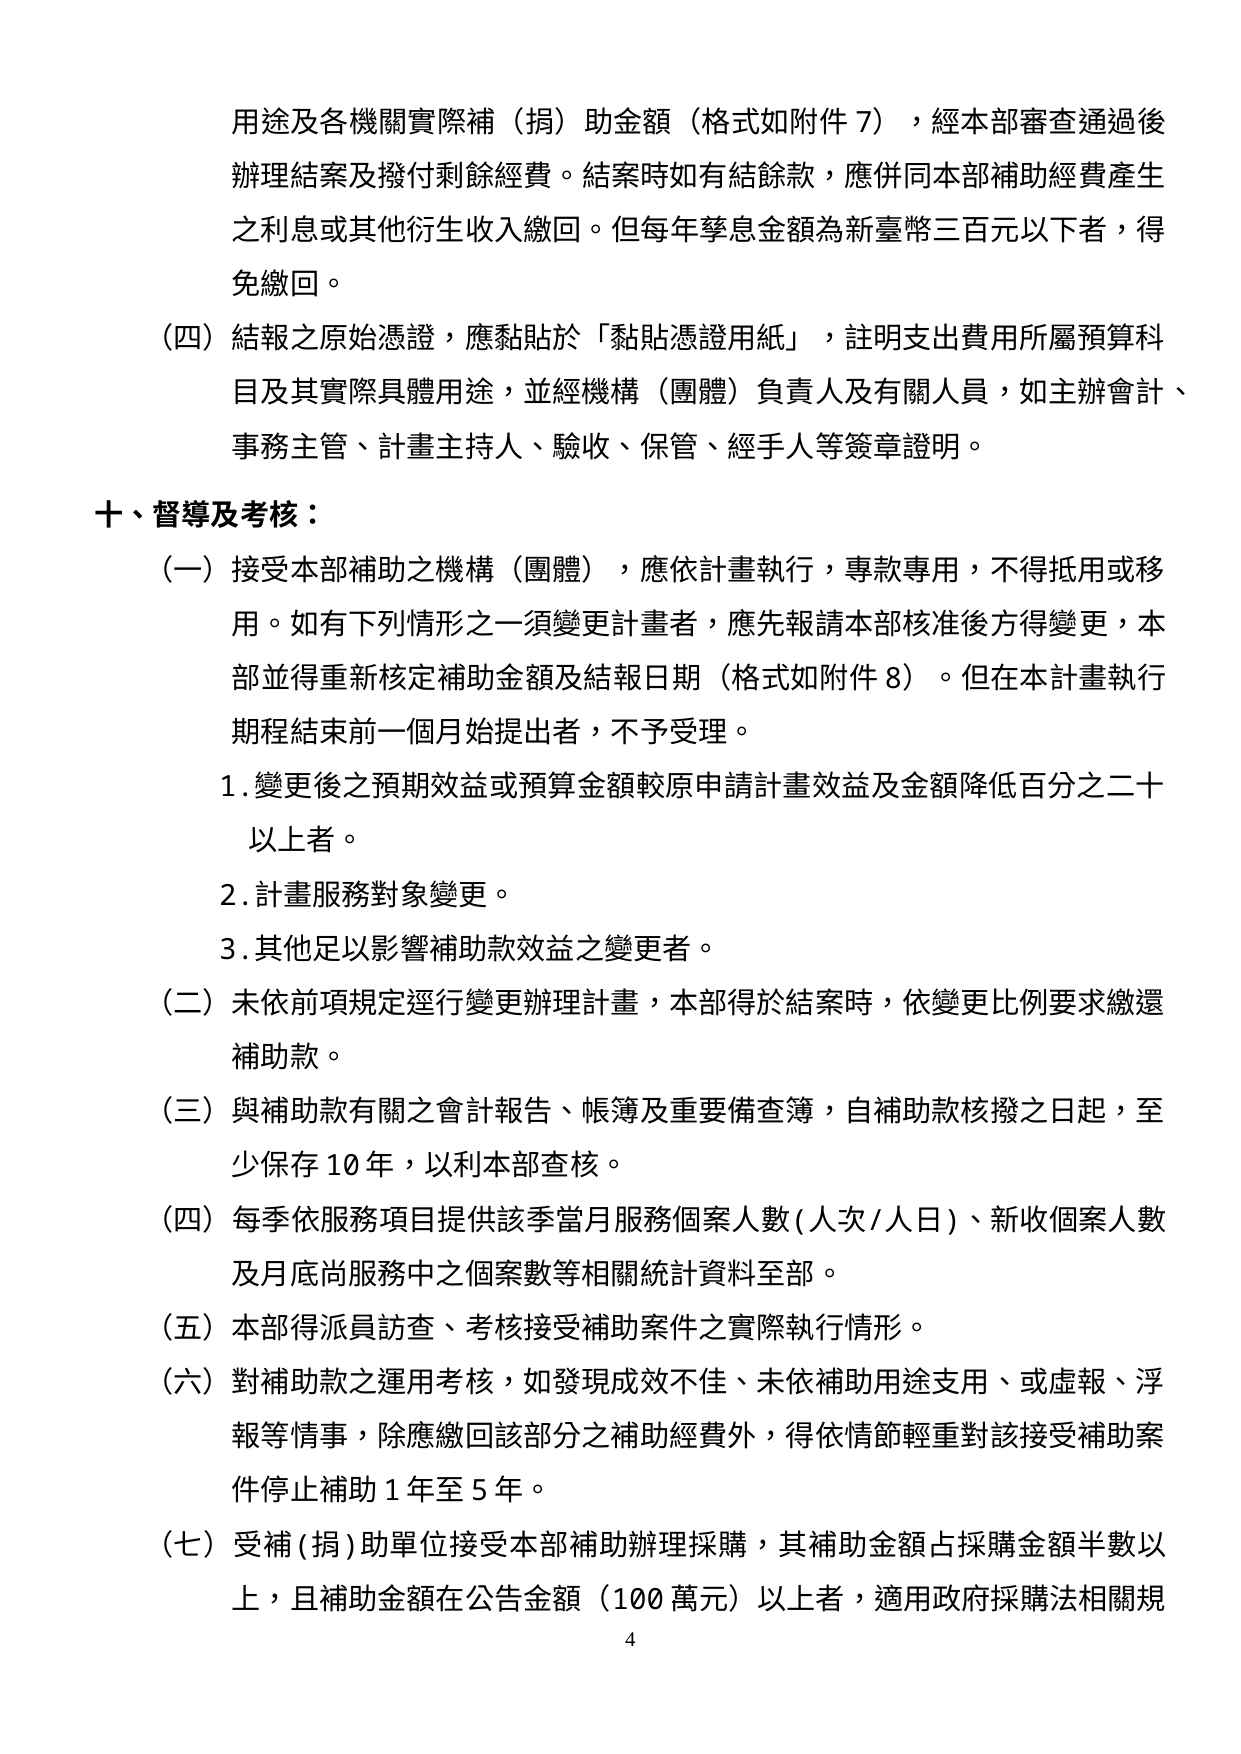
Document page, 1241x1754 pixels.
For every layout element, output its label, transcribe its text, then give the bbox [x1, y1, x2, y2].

text （六）對補助款之運用考核，如發現成效不佳、未依補助用途支用、或虛報、浮報等情事，除應繳回該部分之補助經費外，得依情節輕重對該接受補助案件停止補助1年至5年。 [144, 1349, 1167, 1512]
text （三）與補助款有關之會計報告、帳簿及重要備查簿，自補助款核撥之日起，至少保存10年，以利本部查核。 [144, 1078, 1167, 1187]
text （一）接受本部補助之機構（團體），應依計畫執行，專款專用，不得抵用或移用。如有下列情形之一須變更計畫者，應先報請本部核准後方得變更，本部並得重新核定補助金額及結報日期（格式如附件8）。但在本計畫執行期程結束前一個月始提出者，不予受理。 [144, 537, 1167, 753]
text （四）結報之原始憑證，應黏貼於「黏貼憑證用紙」，註明支出費用所屬預算科目及其實際具體用途，並經機構（團體）負責人及有關人員，如主辦會計、事務主管、計畫主持人、驗收、保管、經手人等簽章證明。 [144, 305, 1167, 468]
text 3.其他足以影響補助款效益之變更者。 [219, 916, 1167, 970]
text （七）受補(捐)助單位接受本部補助辦理採購，其補助金額占採購金額半數以上，且補助金額在公告金額（100萬元）以上者，適用政府採購法相關規 [144, 1512, 1167, 1620]
text 十、督導及考核： [94, 480, 1167, 537]
text 2.計畫服務對象變更。 [219, 862, 1167, 916]
text 用途及各機關實際補（捐）助金額（格式如附件7），經本部審查通過後辦理結案及撥付剩餘經費。結案時如有結餘款，應併同本部補助經費產生之利息或其他衍生收入繳回。但每年孳息金額為新臺幣三百元以下者，得免繳回。 [144, 89, 1167, 305]
text （五）本部得派員訪查、考核接受補助案件之實際執行情形。 [144, 1295, 1167, 1349]
text 1.變更後之預期效益或預算金額較原申請計畫效益及金額降低百分之二十以上者。 [219, 753, 1167, 862]
text （二）未依前項規定逕行變更辦理計畫，本部得於結案時，依變更比例要求繳還補助款。 [144, 970, 1167, 1078]
text （四）每季依服務項目提供該季當月服務個案人數(人次/人日)、新收個案人數及月底尚服務中之個案數等相關統計資料至部。 [144, 1187, 1167, 1295]
